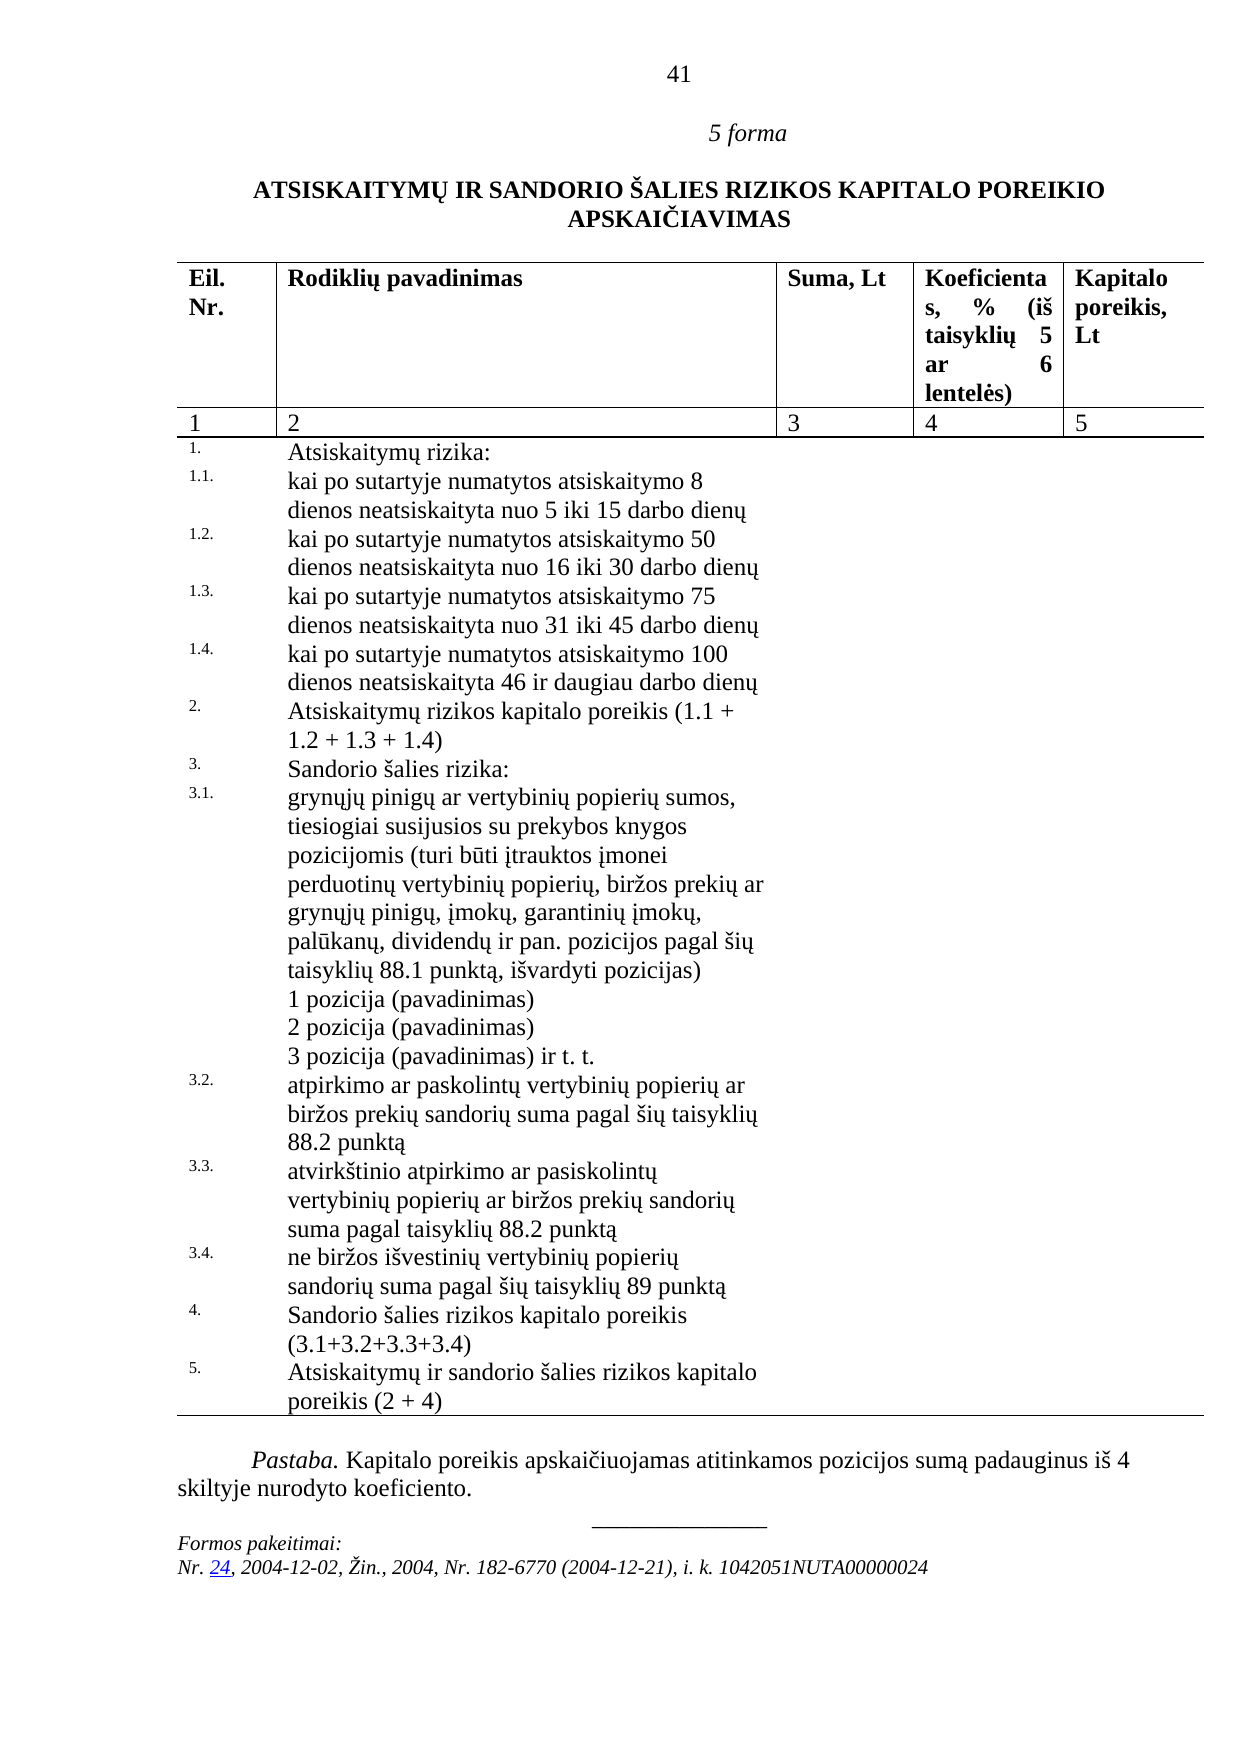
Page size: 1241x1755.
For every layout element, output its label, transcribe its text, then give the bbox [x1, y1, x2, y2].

table_cell [1064, 438, 1204, 466]
table_cell [914, 466, 1063, 524]
table_cell 2 [277, 408, 776, 436]
table_header Eil. Nr. [177, 263, 276, 407]
table_cell [776, 783, 913, 984]
table_header Koeficientas, % (iš taisyklių 5 ar 6 lentelės) [914, 263, 1063, 407]
table_cell [914, 1300, 1063, 1357]
table_cell 1 [177, 408, 276, 436]
table_header Rodiklių pavadinimas [277, 263, 776, 407]
table_cell [914, 438, 1063, 466]
table_cell [776, 1358, 913, 1415]
table_cell 1 pozicija (pavadinimas) [276, 984, 776, 1012]
table_cell [1064, 754, 1204, 782]
table_cell [914, 1156, 1063, 1242]
table_cell [914, 1358, 1063, 1415]
table_cell [177, 1013, 276, 1041]
table_cell [776, 696, 913, 754]
table_cell 4 [914, 408, 1063, 436]
table_cell [914, 696, 1063, 754]
table_cell grynųjų pinigų ar vertybinių popierių sumos, tiesiogiai susijusios su prekybos knygos pozicijomis (turi būti įtrauktos įmonei perduotinų vertybinių popierių, biržos prekių ar grynųjų pinigų, įmokų, garantinių įmokų, palūkanų, dividendų ir pan. pozicijos pagal šių taisyklių 88.1 punktą, išvardyti pozicijas) [276, 783, 776, 984]
table_cell [914, 984, 1063, 1012]
table_cell 3.1. [177, 783, 276, 984]
table_cell [776, 984, 913, 1012]
table_cell 5 [1064, 408, 1204, 436]
table_cell 3.3. [177, 1156, 276, 1242]
table_cell [1064, 696, 1204, 754]
table_cell [1064, 1070, 1204, 1156]
table_cell 5. [177, 1358, 276, 1415]
table_cell kai po sutartyje numatytos atsiskaitymo 100 dienos neatsiskaityta 46 ir daugiau darbo dienų [276, 639, 776, 696]
table_cell atpirkimo ar paskolintų vertybinių popierių ar biržos prekių sandorių suma pagal šių taisyklių 88.2 punktą [276, 1070, 776, 1156]
text Atsiskaitymų ir sandorio šalies rizikos kapitalo poreikio apskaičiavimas [177, 176, 1181, 233]
table_cell [776, 1156, 913, 1242]
table_cell Atsiskaitymų rizika: [276, 438, 776, 466]
table_cell Sandorio šalies rizika: [276, 754, 776, 782]
table_cell [1064, 783, 1204, 984]
table_cell [776, 581, 913, 639]
table_cell [776, 1041, 913, 1070]
table_cell [1064, 1156, 1204, 1242]
table_cell [776, 1243, 913, 1300]
table_cell [1064, 524, 1204, 581]
table_cell [914, 1070, 1063, 1156]
table_cell 1.4. [177, 639, 276, 696]
table_cell [1064, 1300, 1204, 1357]
table_cell 3.4. [177, 1243, 276, 1300]
table_cell [177, 1041, 276, 1070]
table_cell 1.1. [177, 466, 276, 524]
table_cell [914, 1041, 1063, 1070]
table_cell 3 pozicija (pavadinimas) ir t. t. [276, 1041, 776, 1070]
table_cell 1. [177, 438, 276, 466]
table_cell [776, 639, 913, 696]
table_cell [914, 581, 1063, 639]
table_cell [776, 754, 913, 782]
table_cell [776, 1070, 913, 1156]
table_cell [776, 524, 913, 581]
table_cell [1064, 1358, 1204, 1415]
table_cell 3. [177, 754, 276, 782]
table_cell kai po sutartyje numatytos atsiskaitymo 50 dienos neatsiskaityta nuo 16 iki 30 darbo dienų [276, 524, 776, 581]
table_cell kai po sutartyje numatytos atsiskaitymo 75 dienos neatsiskaityta nuo 31 iki 45 darbo dienų [276, 581, 776, 639]
table_cell 2. [177, 696, 276, 754]
text Nr. 24, 2004-12-02, Žin., 2004, Nr. 182-6770 (2004-12-21), i. k. 1042051NUTA00000024 [177, 1555, 1181, 1579]
table_cell kai po sutartyje numatytos atsiskaitymo 8 dienos neatsiskaityta nuo 5 iki 15 darbo dienų [276, 466, 776, 524]
table_cell [1064, 1041, 1204, 1070]
table_cell 4. [177, 1300, 276, 1357]
table_cell [914, 1243, 1063, 1300]
table_cell atvirkštinio atpirkimo ar pasiskolintų vertybinių popierių ar biržos prekių sandorių suma pagal taisyklių 88.2 punktą [276, 1156, 776, 1242]
table_cell 3.2. [177, 1070, 276, 1156]
table_cell [914, 639, 1063, 696]
table_cell [776, 1013, 913, 1041]
text ______________ [177, 1502, 1181, 1531]
table_header Kapitalo poreikis, Lt [1064, 263, 1204, 407]
table_cell [776, 466, 913, 524]
table_cell Atsiskaitymų rizikos kapitalo poreikis (1.1 + 1.2 + 1.3 + 1.4) [276, 696, 776, 754]
table_cell 1.3. [177, 581, 276, 639]
table_cell Sandorio šalies rizikos kapitalo poreikis (3.1+3.2+3.3+3.4) [276, 1300, 776, 1357]
table_cell [776, 438, 913, 466]
text 5 forma [177, 118, 1181, 147]
table_cell 2 pozicija (pavadinimas) [276, 1013, 776, 1041]
text Pastaba. Kapitalo poreikis apskaičiuojamas atitinkamos pozicijos sumą padauginus iš 4 skiltyje nurodyto koeficiento. [177, 1445, 1181, 1502]
table_cell [914, 1013, 1063, 1041]
table_cell [1064, 1013, 1204, 1041]
table_header Suma, Lt [777, 263, 913, 407]
table_cell ne biržos išvestinių vertybinių popierių sandorių suma pagal šių taisyklių 89 punktą [276, 1243, 776, 1300]
table_cell [914, 783, 1063, 984]
table_cell [1064, 639, 1204, 696]
table_cell [1064, 1243, 1204, 1300]
table_cell [1064, 466, 1204, 524]
table_cell [177, 984, 276, 1012]
table_cell Atsiskaitymų ir sandorio šalies rizikos kapitalo poreikis (2 + 4) [276, 1358, 776, 1415]
table_cell [776, 1300, 913, 1357]
table_cell [914, 524, 1063, 581]
table_cell [914, 754, 1063, 782]
table_cell [1064, 581, 1204, 639]
text Formos pakeitimai: [177, 1531, 1181, 1555]
table_cell 3 [777, 408, 913, 436]
table_cell [1064, 984, 1204, 1012]
table_cell 1.2. [177, 524, 276, 581]
